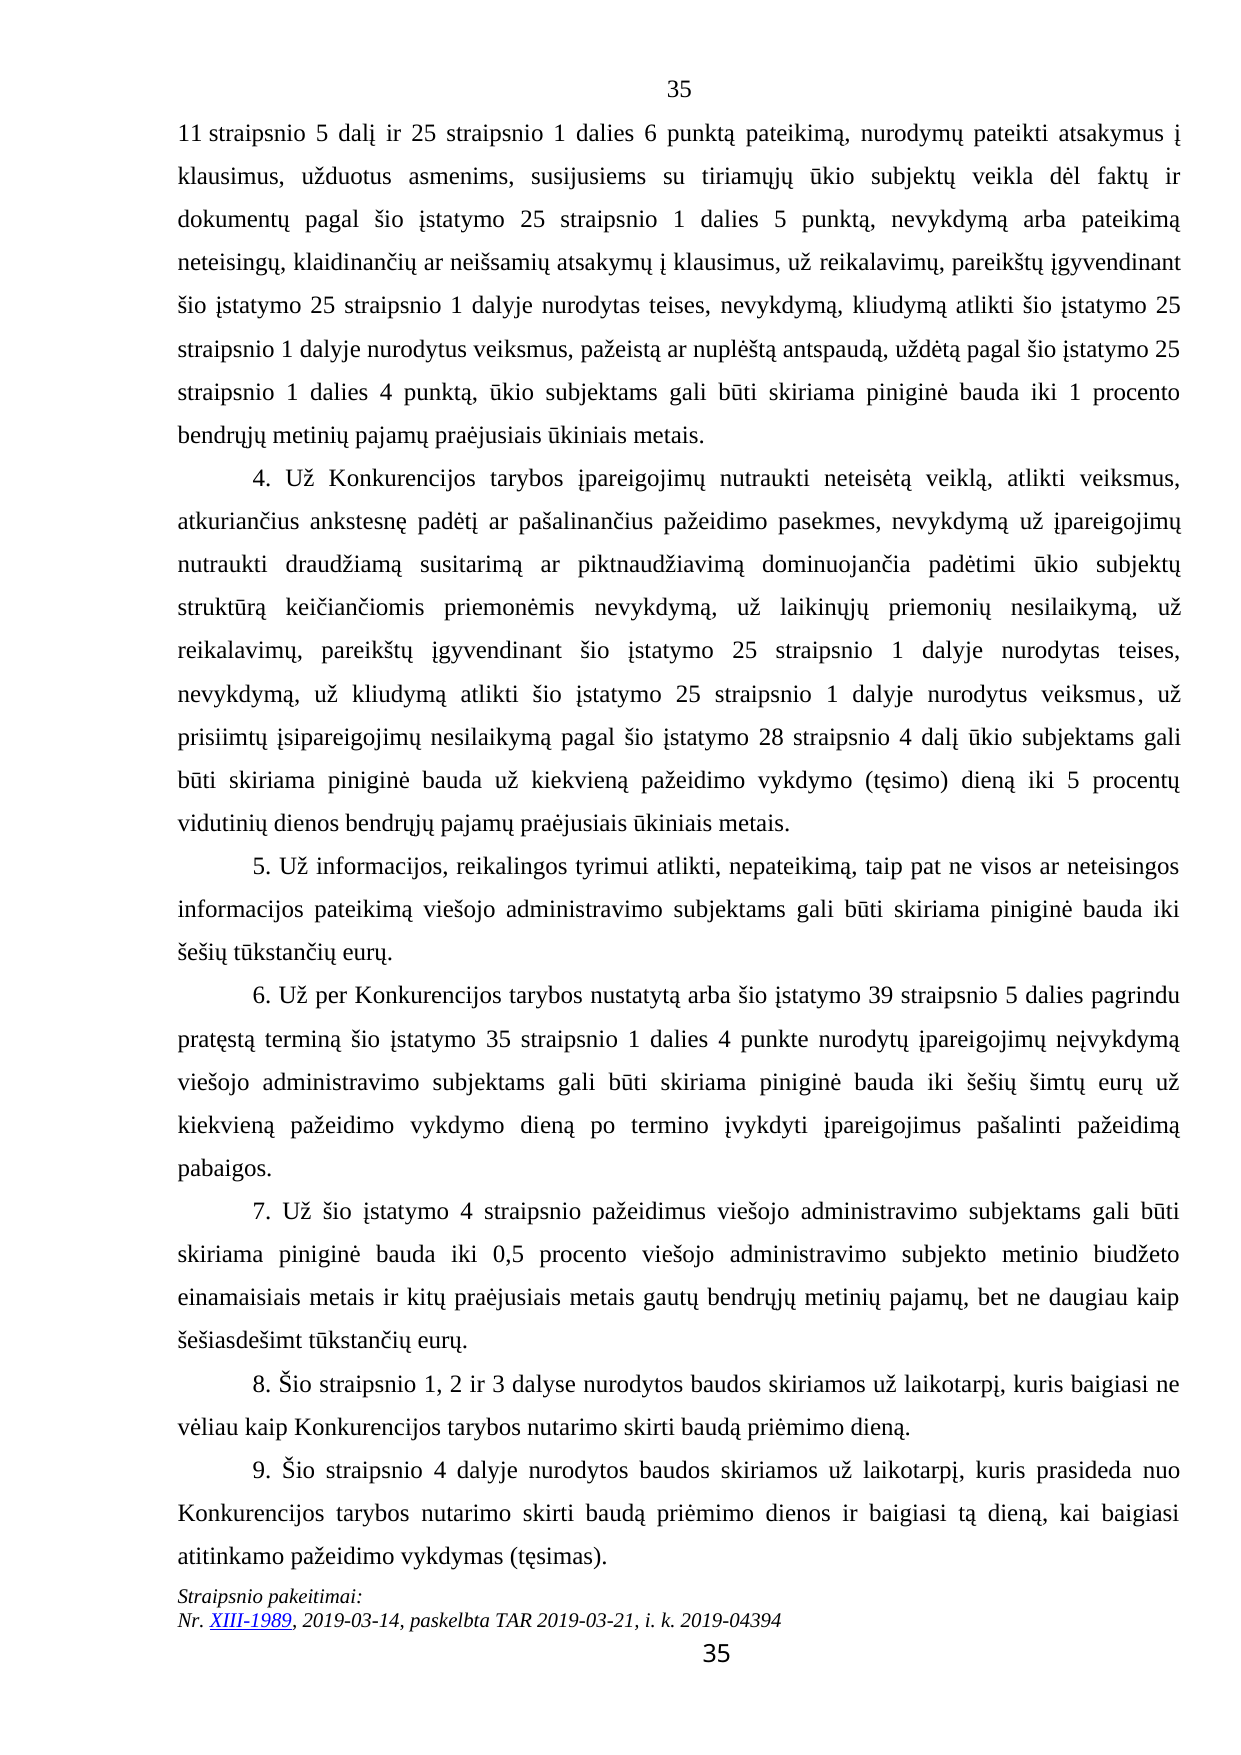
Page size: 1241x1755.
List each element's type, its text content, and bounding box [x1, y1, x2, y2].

text Straipsnio pakeitimai: [177, 1584, 1181, 1608]
text 7. Už šio įstatymo 4 straipsnio pažeidimus viešojo administravimo subjektams gali būti skiriama piniginė bauda iki 0,5 procento viešojo administravimo subjekto metinio biudžeto einamaisiais metais ir kitų praėjusiais metais gautų bendrųjų metinių pajamų, bet ne daugiau kaip šešiasdešimt tūkstančių eurų. [177, 1196, 1181, 1354]
text 4. Už Konkurencijos tarybos įpareigojimų nutraukti neteisėtą veiklą, atlikti veiksmus, atkuriančius ankstesnę padėtį ar pašalinančius pažeidimo pasekmes, nevykdymą už įpareigojimų nutraukti draudžiamą susitarimą ar piktnaudžiavimą dominuojančia padėtimi ūkio subjektų struktūrą keičiančiomis priemonėmis nevykdymą, už laikinųjų priemonių nesilaikymą, už reikalavimų, pareikštų įgyvendinant šio įstatymo 25 straipsnio 1 dalyje nurodytas teises, nevykdymą, už kliudymą atlikti šio įstatymo 25 straipsnio 1 dalyje nurodytus veiksmus, už prisiimtų įsipareigojimų nesilaikymą pagal šio įstatymo 28 straipsnio 4 dalį ūkio subjektams gali būti skiriama piniginė bauda už kiekvieną pažeidimo vykdymo (tęsimo) dieną iki 5 procentų vidutinių dienos bendrųjų pajamų praėjusiais ūkiniais metais. [177, 463, 1181, 837]
text 11 straipsnio 5 dalį ir 25 straipsnio 1 dalies 6 punktą pateikimą, nurodymų pateikti atsakymus į klausimus, užduotus asmenims, susijusiems su tiriamųjų ūkio subjektų veikla dėl faktų ir dokumentų pagal šio įstatymo 25 straipsnio 1 dalies 5 punktą, nevykdymą arba pateikimą neteisingų, klaidinančių ar neišsamių atsakymų į klausimus, už reikalavimų, pareikštų įgyvendinant šio įstatymo 25 straipsnio 1 dalyje nurodytas teises, nevykdymą, kliudymą atlikti šio įstatymo 25 straipsnio 1 dalyje nurodytus veiksmus, pažeistą ar nuplėštą antspaudą, uždėtą pagal šio įstatymo 25 straipsnio 1 dalies 4 punktą, ūkio subjektams gali būti skiriama piniginė bauda iki 1 procento bendrųjų metinių pajamų praėjusiais ūkiniais metais. [177, 118, 1181, 449]
text 9. Šio straipsnio 4 dalyje nurodytos baudos skiriamos už laikotarpį, kuris prasideda nuo Konkurencijos tarybos nutarimo skirti baudą priėmimo dienos ir baigiasi tą dieną, kai baigiasi atitinkamo pažeidimo vykdymas (tęsimas). [177, 1455, 1181, 1570]
text 8. Šio straipsnio 1, 2 ir 3 dalyse nurodytos baudos skiriamos už laikotarpį, kuris baigiasi ne vėliau kaip Konkurencijos tarybos nutarimo skirti baudą priėmimo dieną. [177, 1369, 1181, 1441]
text 5. Už informacijos, reikalingos tyrimui atlikti, nepateikimą, taip pat ne visos ar neteisingos informacijos pateikimą viešojo administravimo subjektams gali būti skiriama piniginė bauda iki šešių tūkstančių eurų. [177, 851, 1181, 966]
text 6. Už per Konkurencijos tarybos nustatytą arba šio įstatymo 39 straipsnio 5 dalies pagrindu pratęstą terminą šio įstatymo 35 straipsnio 1 dalies 4 punkte nurodytų įpareigojimų neįvykdymą viešojo administravimo subjektams gali būti skiriama piniginė bauda iki šešių šimtų eurų už kiekvieną pažeidimo vykdymo dieną po termino įvykdyti įpareigojimus pašalinti pažeidimą pabaigos. [177, 981, 1181, 1182]
text Nr. XIII-1989, 2019-03-14, paskelbta TAR 2019-03-21, i. k. 2019-04394 [177, 1608, 1181, 1632]
